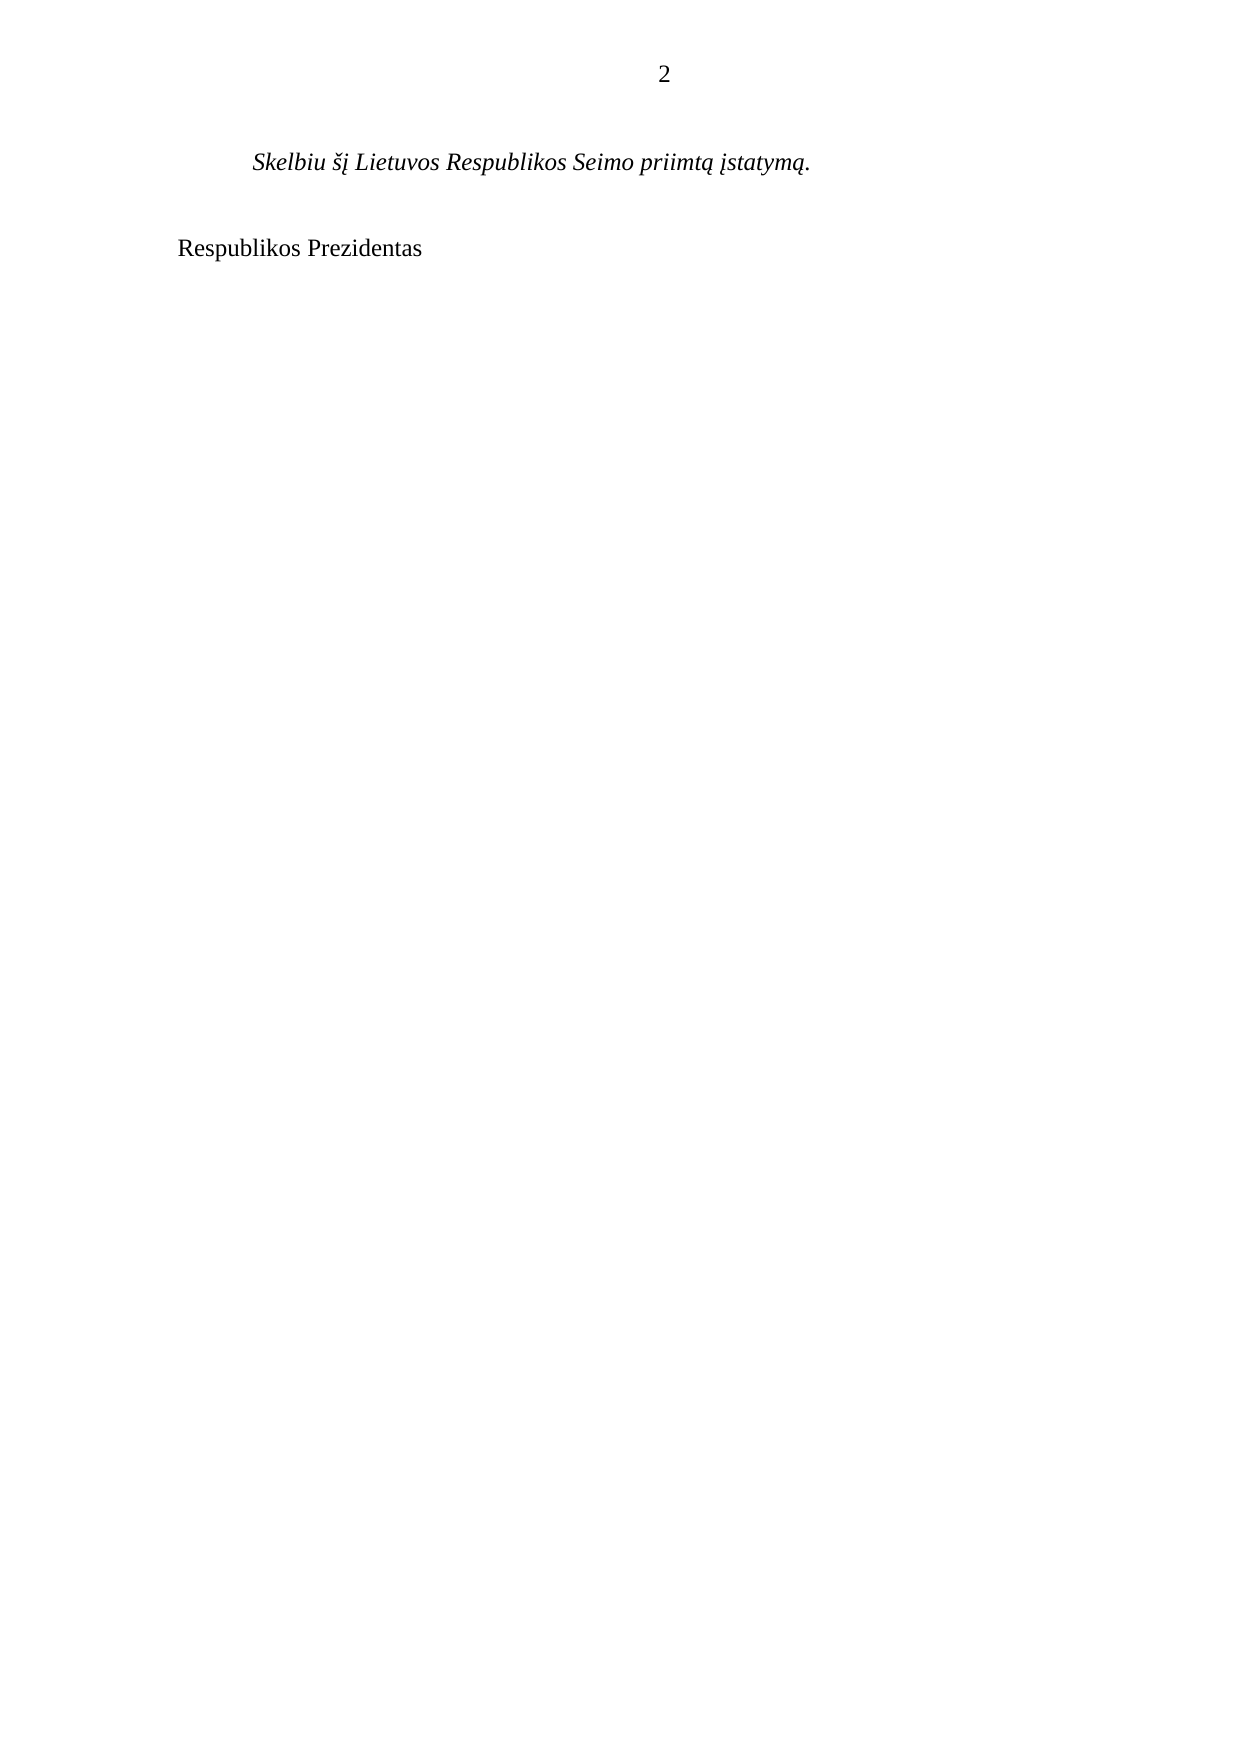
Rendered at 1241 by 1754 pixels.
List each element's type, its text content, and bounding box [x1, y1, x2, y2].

text Respublikos Prezidentas [177, 233, 1152, 262]
text Skelbiu šį Lietuvos Respublikos Seimo priimtą įstatymą. [177, 147, 1152, 176]
